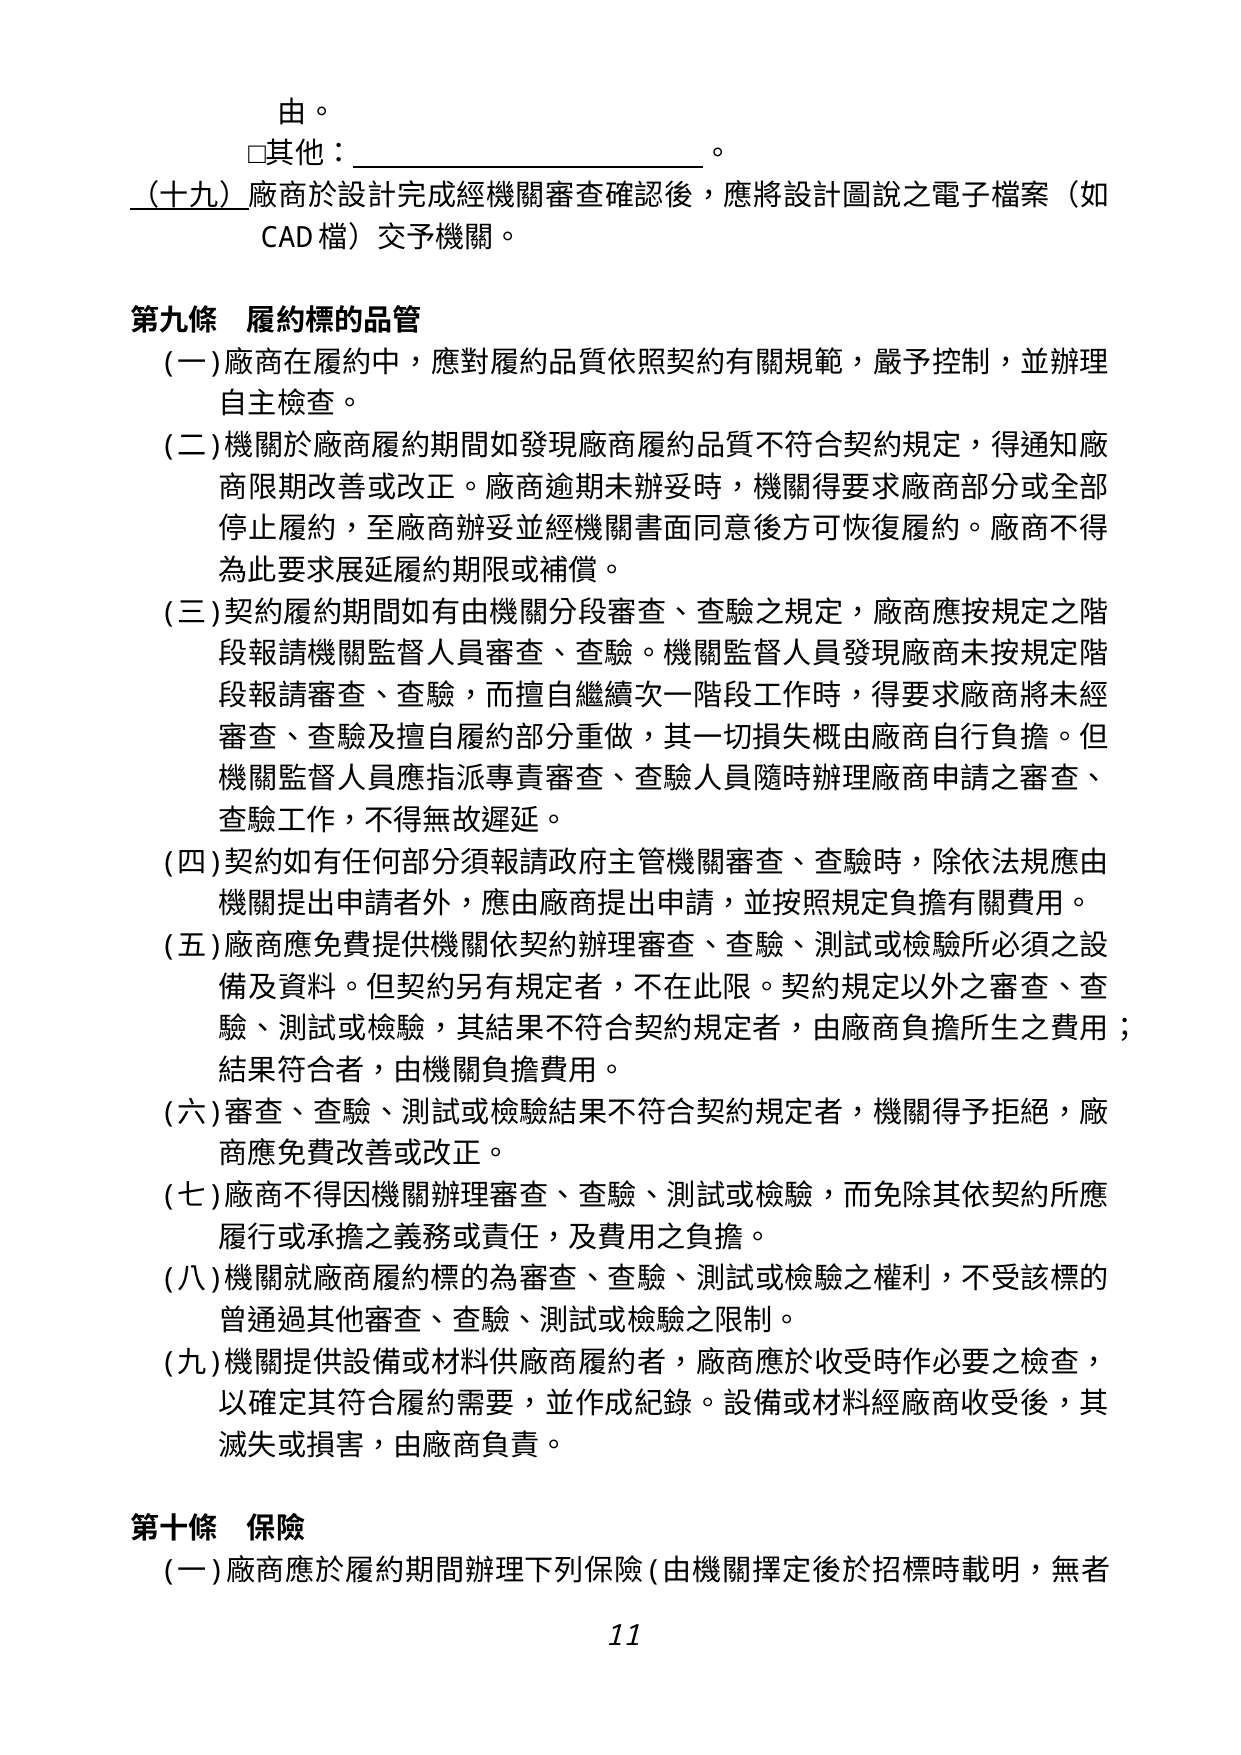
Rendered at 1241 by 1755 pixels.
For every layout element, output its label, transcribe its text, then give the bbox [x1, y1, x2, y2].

text 第九條 履約標的品管 [130, 297, 1110, 339]
text (七)廠商不得因機關辦理審查、查驗、測試或檢驗，而免除其依契約所應履行或承擔之義務或責任，及費用之負擔。 [159, 1172, 1110, 1255]
text (五)廠商應免費提供機關依契約辦理審查、查驗、測試或檢驗所必須之設備及資料。但契約另有規定者，不在此限。契約規定以外之審查、查驗、測試或檢驗，其結果不符合契約規定者，由廠商負擔所生之費用；結果符合者，由機關負擔費用。 [159, 922, 1110, 1089]
text (六)審查、查驗、測試或檢驗結果不符合契約規定者，機關得予拒絕，廠商應免費改善或改正。 [159, 1089, 1110, 1172]
text （十九）廠商於設計完成經機關審查確認後，應將設計圖說之電子檔案（如CAD檔）交予機關。 [130, 172, 1110, 255]
text (二)機關於廠商履約期間如發現廠商履約品質不符合契約規定，得通知廠商限期改善或改正。廠商逾期未辦妥時，機關得要求廠商部分或全部停止履約，至廠商辦妥並經機關書面同意後方可恢復履約。廠商不得為此要求展延履約期限或補償。 [159, 422, 1110, 589]
text (三)契約履約期間如有由機關分段審查、查驗之規定，廠商應按規定之階段報請機關監督人員審查、查驗。機關監督人員發現廠商未按規定階段報請審查、查驗，而擅自繼續次一階段工作時，得要求廠商將未經審查、查驗及擅自履約部分重做，其一切損失概由廠商自行負擔。但機關監督人員應指派專責審查、查驗人員隨時辦理廠商申請之審查、查驗工作，不得無故遲延。 [159, 589, 1110, 839]
text (九)機關提供設備或材料供廠商履約者，廠商應於收受時作必要之檢查，以確定其符合履約需要，並作成紀錄。設備或材料經廠商收受後，其滅失或損害，由廠商負責。 [159, 1339, 1110, 1464]
text (一)廠商在履約中，應對履約品質依照契約有關規範，嚴予控制，並辦理自主檢查。 [159, 339, 1110, 422]
text (四)契約如有任何部分須報請政府主管機關審查、查驗時，除依法規應由機關提出申請者外，應由廠商提出申請，並按照規定負擔有關費用。 [159, 839, 1110, 922]
text 由。 [248, 89, 1104, 130]
text (八)機關就廠商履約標的為審查、查驗、測試或檢驗之權利，不受該標的曾通過其他審查、查驗、測試或檢驗之限制。 [159, 1255, 1110, 1339]
text 第十條 保險 [130, 1505, 1110, 1547]
text (一)廠商應於履約期間辦理下列保險(由機關擇定後於招標時載明，無者 [159, 1547, 1110, 1589]
text □其他： 。 [248, 130, 1104, 172]
